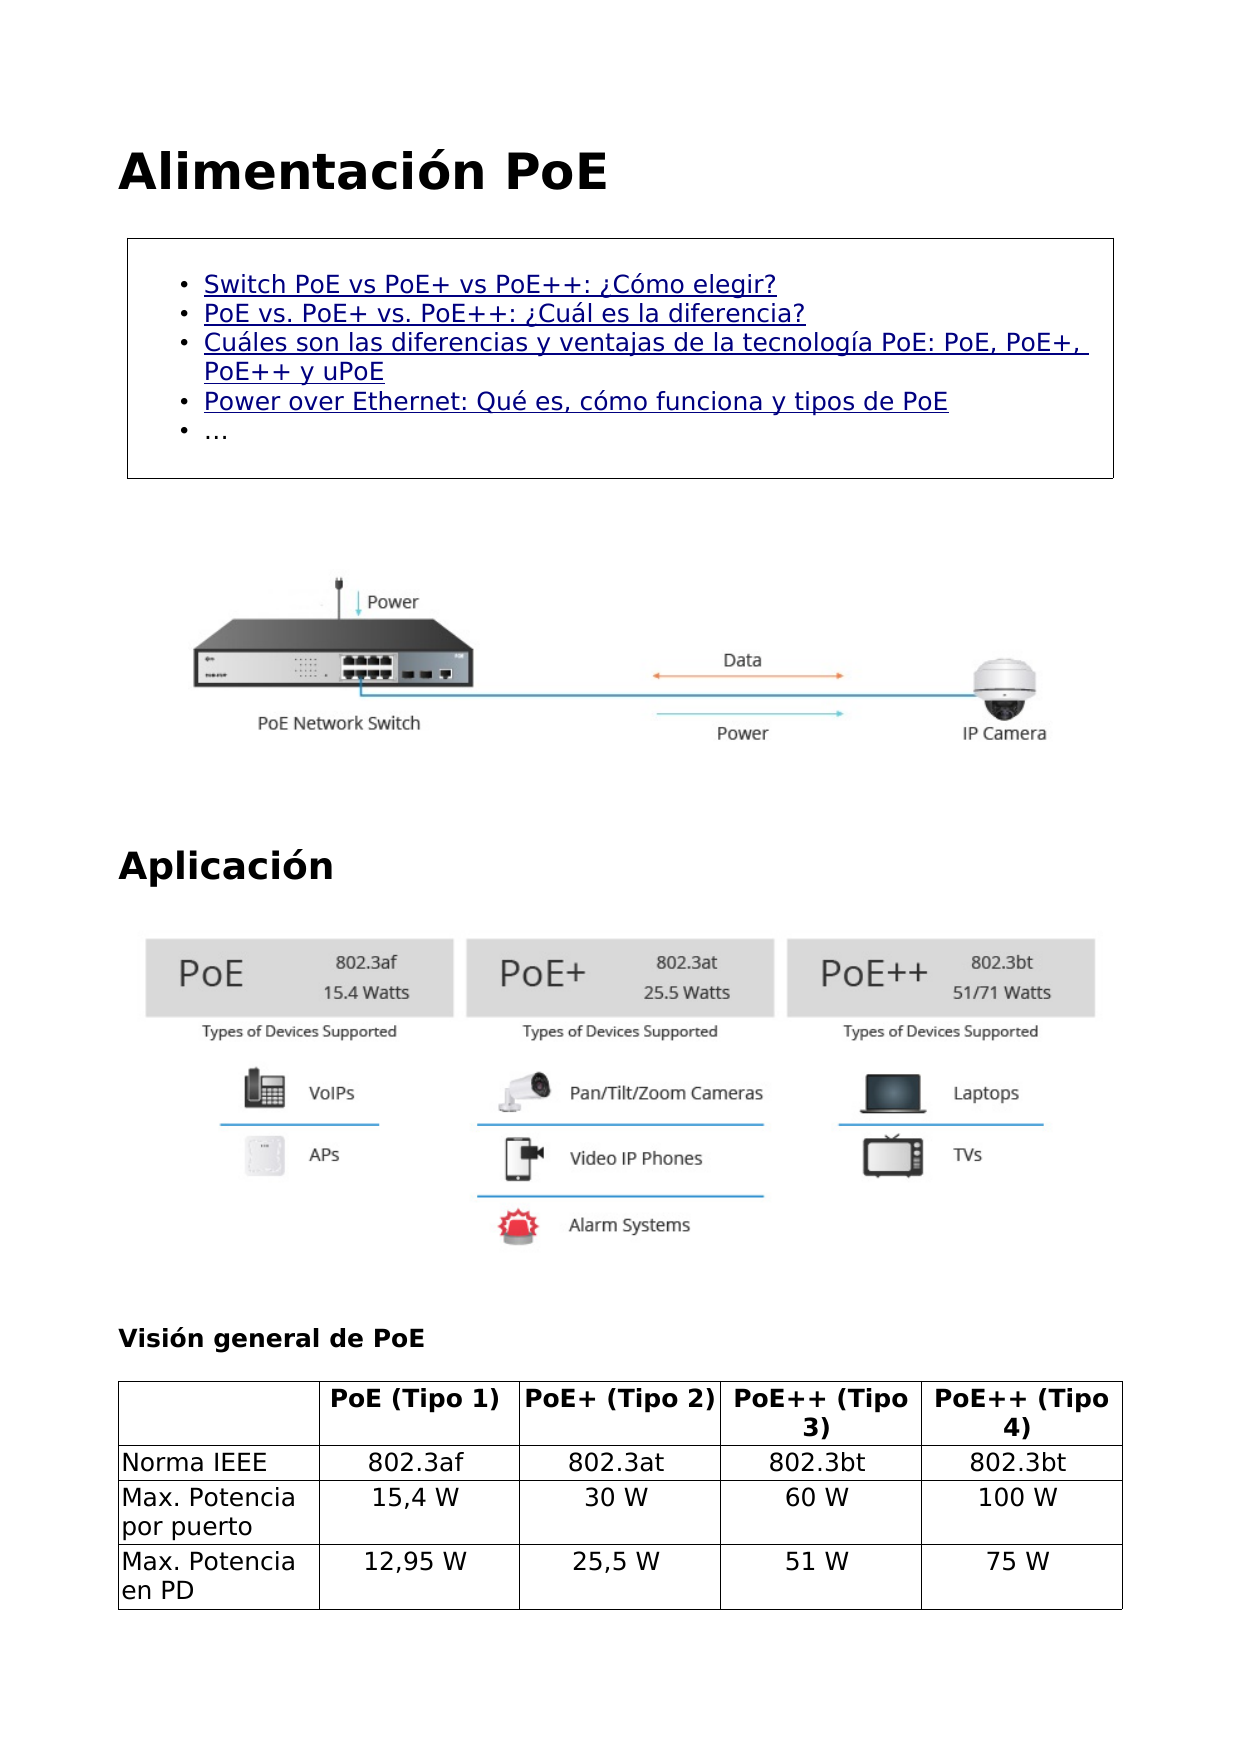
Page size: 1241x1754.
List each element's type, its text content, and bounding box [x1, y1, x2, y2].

table_header PoE++ (Tipo 4) [922, 1382, 1122, 1445]
table_cell 802.3bt [922, 1446, 1122, 1480]
table_cell 802.3bt [721, 1446, 921, 1480]
text Visión general de PoE [118, 1324, 1122, 1353]
table_header Switch PoE vs PoE+ vs PoE++: ¿Cómo elegir? PoE vs. PoE+ vs. PoE++: ¿Cuál es la diferencia? Cuáles son las diferencias y ventajas de la tecnología PoE: PoE, PoE+, PoE++ y uPoE Power over Ethernet: Qué es, cómo funciona y tipos de PoE … [128, 239, 1113, 477]
table_cell Max. Potencia en PD [119, 1545, 319, 1609]
picture [118, 540, 1123, 779]
table_cell 60 W [721, 1481, 921, 1544]
table_header PoE+ (Tipo 2) [520, 1382, 720, 1445]
picture [118, 901, 1123, 1283]
table_header PoE++ (Tipo 3) [721, 1382, 921, 1445]
table_cell 802.3af [320, 1446, 519, 1480]
table_cell 802.3at [520, 1446, 720, 1480]
table_header PoE (Tipo 1) [320, 1382, 519, 1445]
table_cell Max. Potencia por puerto [119, 1481, 319, 1544]
subtitle Aplicación [118, 845, 1122, 889]
table_cell 30 W [520, 1481, 720, 1544]
table_cell 15,4 W [320, 1481, 519, 1544]
subtitle Alimentación PoE [118, 143, 1122, 201]
table_cell 100 W [922, 1481, 1122, 1544]
table_header [119, 1382, 319, 1445]
table_cell 51 W [721, 1545, 921, 1609]
table_cell Norma IEEE [119, 1446, 319, 1480]
table_cell 25,5 W [520, 1545, 720, 1609]
table_cell 12,95 W [320, 1545, 519, 1609]
table_cell 75 W [922, 1545, 1122, 1609]
